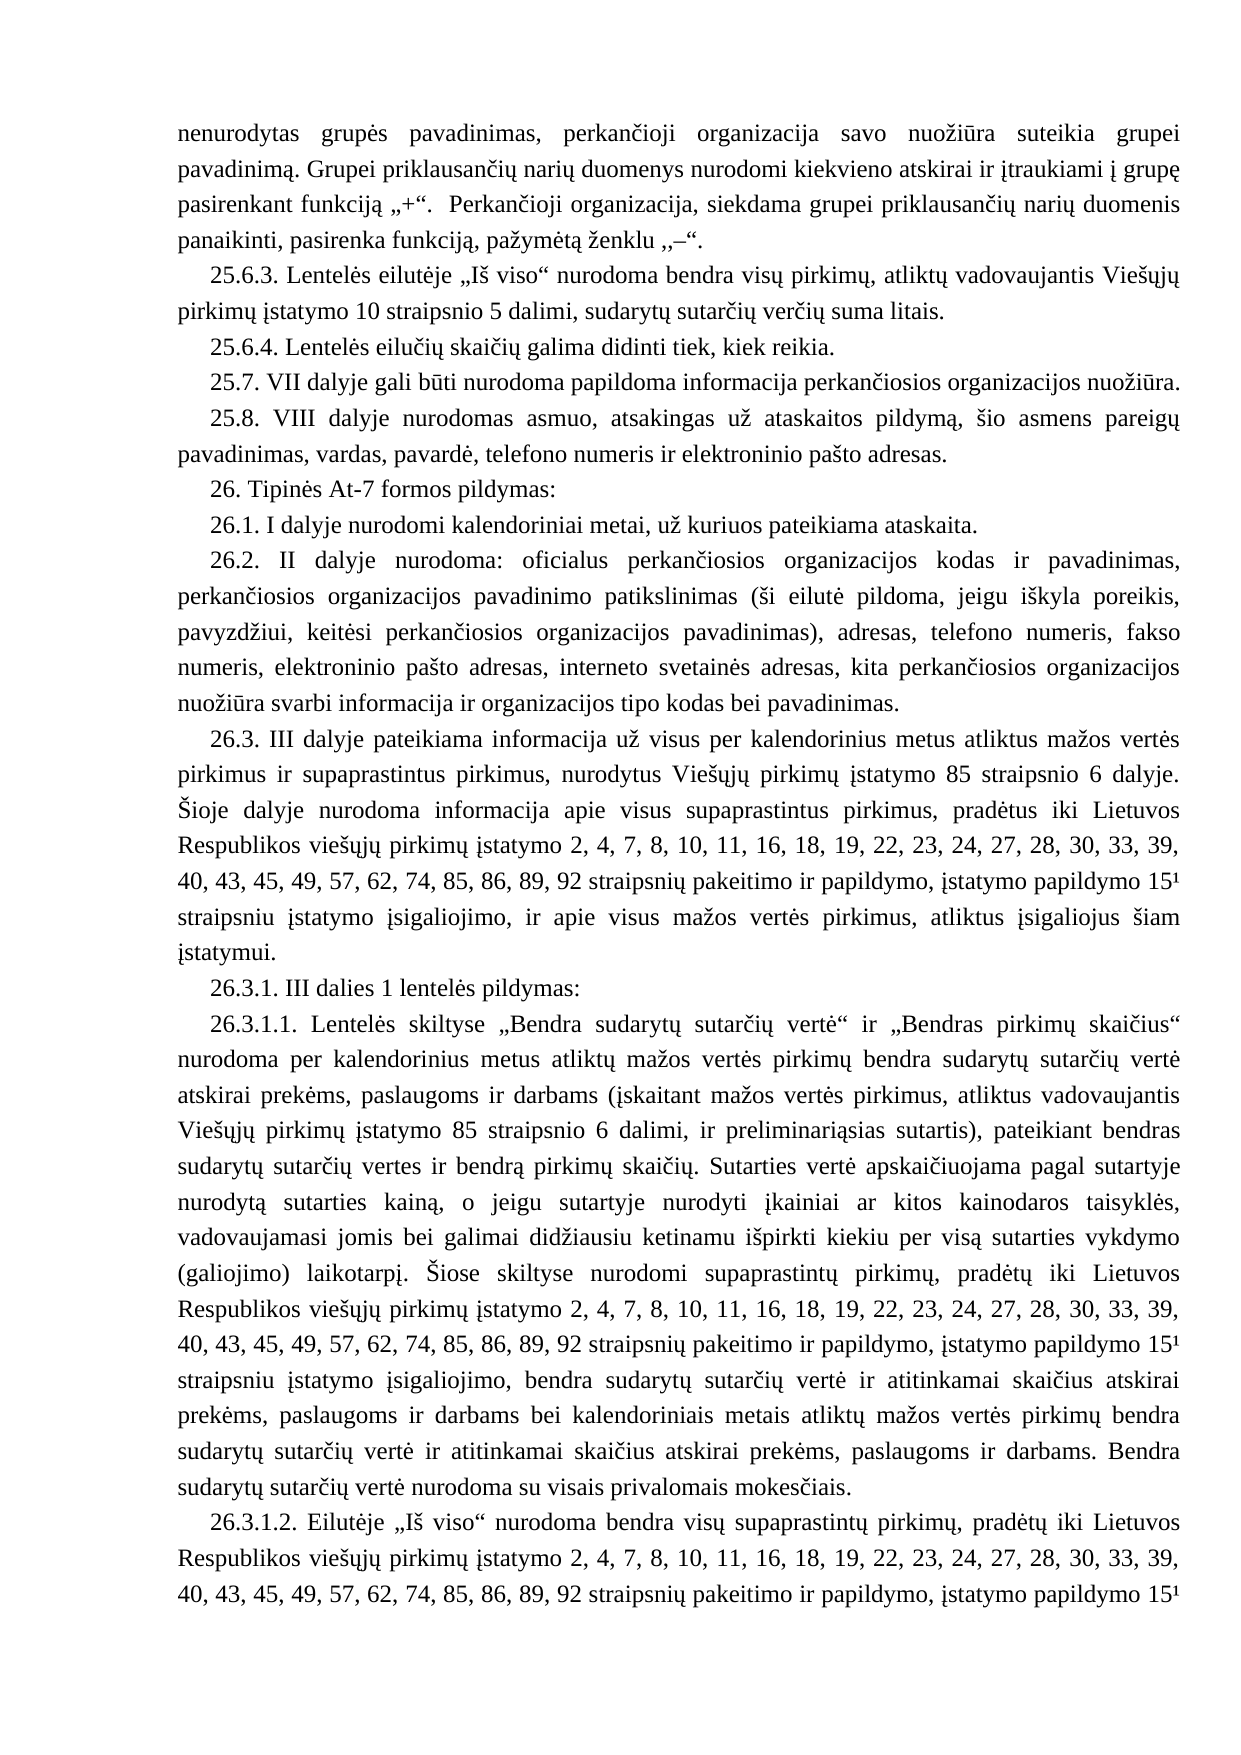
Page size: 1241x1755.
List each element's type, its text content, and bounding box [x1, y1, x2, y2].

text 26.2. II dalyje nurodoma: oficialus perkančiosios organizacijos kodas ir pavadinimas, perkančiosios organizacijos pavadinimo patikslinimas (ši eilutė pildoma, jeigu iškyla poreikis, pavyzdžiui, keitėsi perkančiosios organizacijos pavadinimas), adresas, telefono numeris, fakso numeris, elektroninio pašto adresas, interneto svetainės adresas, kita perkančiosios organizacijos nuožiūra svarbi informacija ir organizacijos tipo kodas bei pavadinimas. [177, 546, 1181, 717]
text 25.6.3. Lentelės eilutėje „Iš viso“ nurodoma bendra visų pirkimų, atliktų vadovaujantis Viešųjų pirkimų įstatymo 10 straipsnio 5 dalimi, sudarytų sutarčių verčių suma litais. [177, 261, 1181, 325]
text nenurodytas grupės pavadinimas, perkančioji organizacija savo nuožiūra suteikia grupei pavadinimą. Grupei priklausančių narių duomenys nurodomi kiekvieno atskirai ir įtraukiami į grupę pasirenkant funkciją „+“. Perkančioji organizacija, siekdama grupei priklausančių narių duomenis panaikinti, pasirenka funkciją, pažymėtą ženklu ,,–“. [177, 118, 1181, 254]
text 25.7. VII dalyje gali būti nurodoma papildoma informacija perkančiosios organizacijos nuožiūra. [177, 367, 1181, 396]
text 26.3.1. III dalies 1 lentelės pildymas: [177, 973, 1181, 1002]
text 26.3.1.2. Eilutėje „Iš viso“ nurodoma bendra visų supaprastintų pirkimų, pradėtų iki Lietuvos Respublikos viešųjų pirkimų įstatymo 2, 4, 7, 8, 10, 11, 16, 18, 19, 22, 23, 24, 27, 28, 30, 33, 39, 40, 43, 45, 49, 57, 62, 74, 85, 86, 89, 92 straipsnių pakeitimo ir papildymo, įstatymo papildymo 15¹ [177, 1507, 1181, 1607]
text 26.1. I dalyje nurodomi kalendoriniai metai, už kuriuos pateikiama ataskaita. [177, 510, 1181, 539]
text 26.3. III dalyje pateikiama informacija už visus per kalendorinius metus atliktus mažos vertės pirkimus ir supaprastintus pirkimus, nurodytus Viešųjų pirkimų įstatymo 85 straipsnio 6 dalyje. Šioje dalyje nurodoma informacija apie visus supaprastintus pirkimus, pradėtus iki Lietuvos Respublikos viešųjų pirkimų įstatymo 2, 4, 7, 8, 10, 11, 16, 18, 19, 22, 23, 24, 27, 28, 30, 33, 39, 40, 43, 45, 49, 57, 62, 74, 85, 86, 89, 92 straipsnių pakeitimo ir papildymo, įstatymo papildymo 15¹ straipsniu įstatymo įsigaliojimo, ir apie visus mažos vertės pirkimus, atliktus įsigaliojus šiam įstatymui. [177, 724, 1181, 966]
text 25.6.4. Lentelės eilučių skaičių galima didinti tiek, kiek reikia. [177, 332, 1181, 361]
text 26. Tipinės At-7 formos pildymas: [177, 474, 1181, 503]
text 26.3.1.1. Lentelės skiltyse „Bendra sudarytų sutarčių vertė“ ir „Bendras pirkimų skaičius“ nurodoma per kalendorinius metus atliktų mažos vertės pirkimų bendra sudarytų sutarčių vertė atskirai prekėms, paslaugoms ir darbams (įskaitant mažos vertės pirkimus, atliktus vadovaujantis Viešųjų pirkimų įstatymo 85 straipsnio 6 dalimi, ir preliminariąsias sutartis), pateikiant bendras sudarytų sutarčių vertes ir bendrą pirkimų skaičių. Sutarties vertė apskaičiuojama pagal sutartyje nurodytą sutarties kainą, o jeigu sutartyje nurodyti įkainiai ar kitos kainodaros taisyklės, vadovaujamasi jomis bei galimai didžiausiu ketinamu išpirkti kiekiu per visą sutarties vykdymo (galiojimo) laikotarpį. Šiose skiltyse nurodomi supaprastintų pirkimų, pradėtų iki Lietuvos Respublikos viešųjų pirkimų įstatymo 2, 4, 7, 8, 10, 11, 16, 18, 19, 22, 23, 24, 27, 28, 30, 33, 39, 40, 43, 45, 49, 57, 62, 74, 85, 86, 89, 92 straipsnių pakeitimo ir papildymo, įstatymo papildymo 15¹ straipsniu įstatymo įsigaliojimo, bendra sudarytų sutarčių vertė ir atitinkamai skaičius atskirai prekėms, paslaugoms ir darbams bei kalendoriniais metais atliktų mažos vertės pirkimų bendra sudarytų sutarčių vertė ir atitinkamai skaičius atskirai prekėms, paslaugoms ir darbams. Bendra sudarytų sutarčių vertė nurodoma su visais privalomais mokesčiais. [177, 1009, 1181, 1501]
text 25.8. VIII dalyje nurodomas asmuo, atsakingas už ataskaitos pildymą, šio asmens pareigų pavadinimas, vardas, pavardė, telefono numeris ir elektroninio pašto adresas. [177, 403, 1181, 467]
